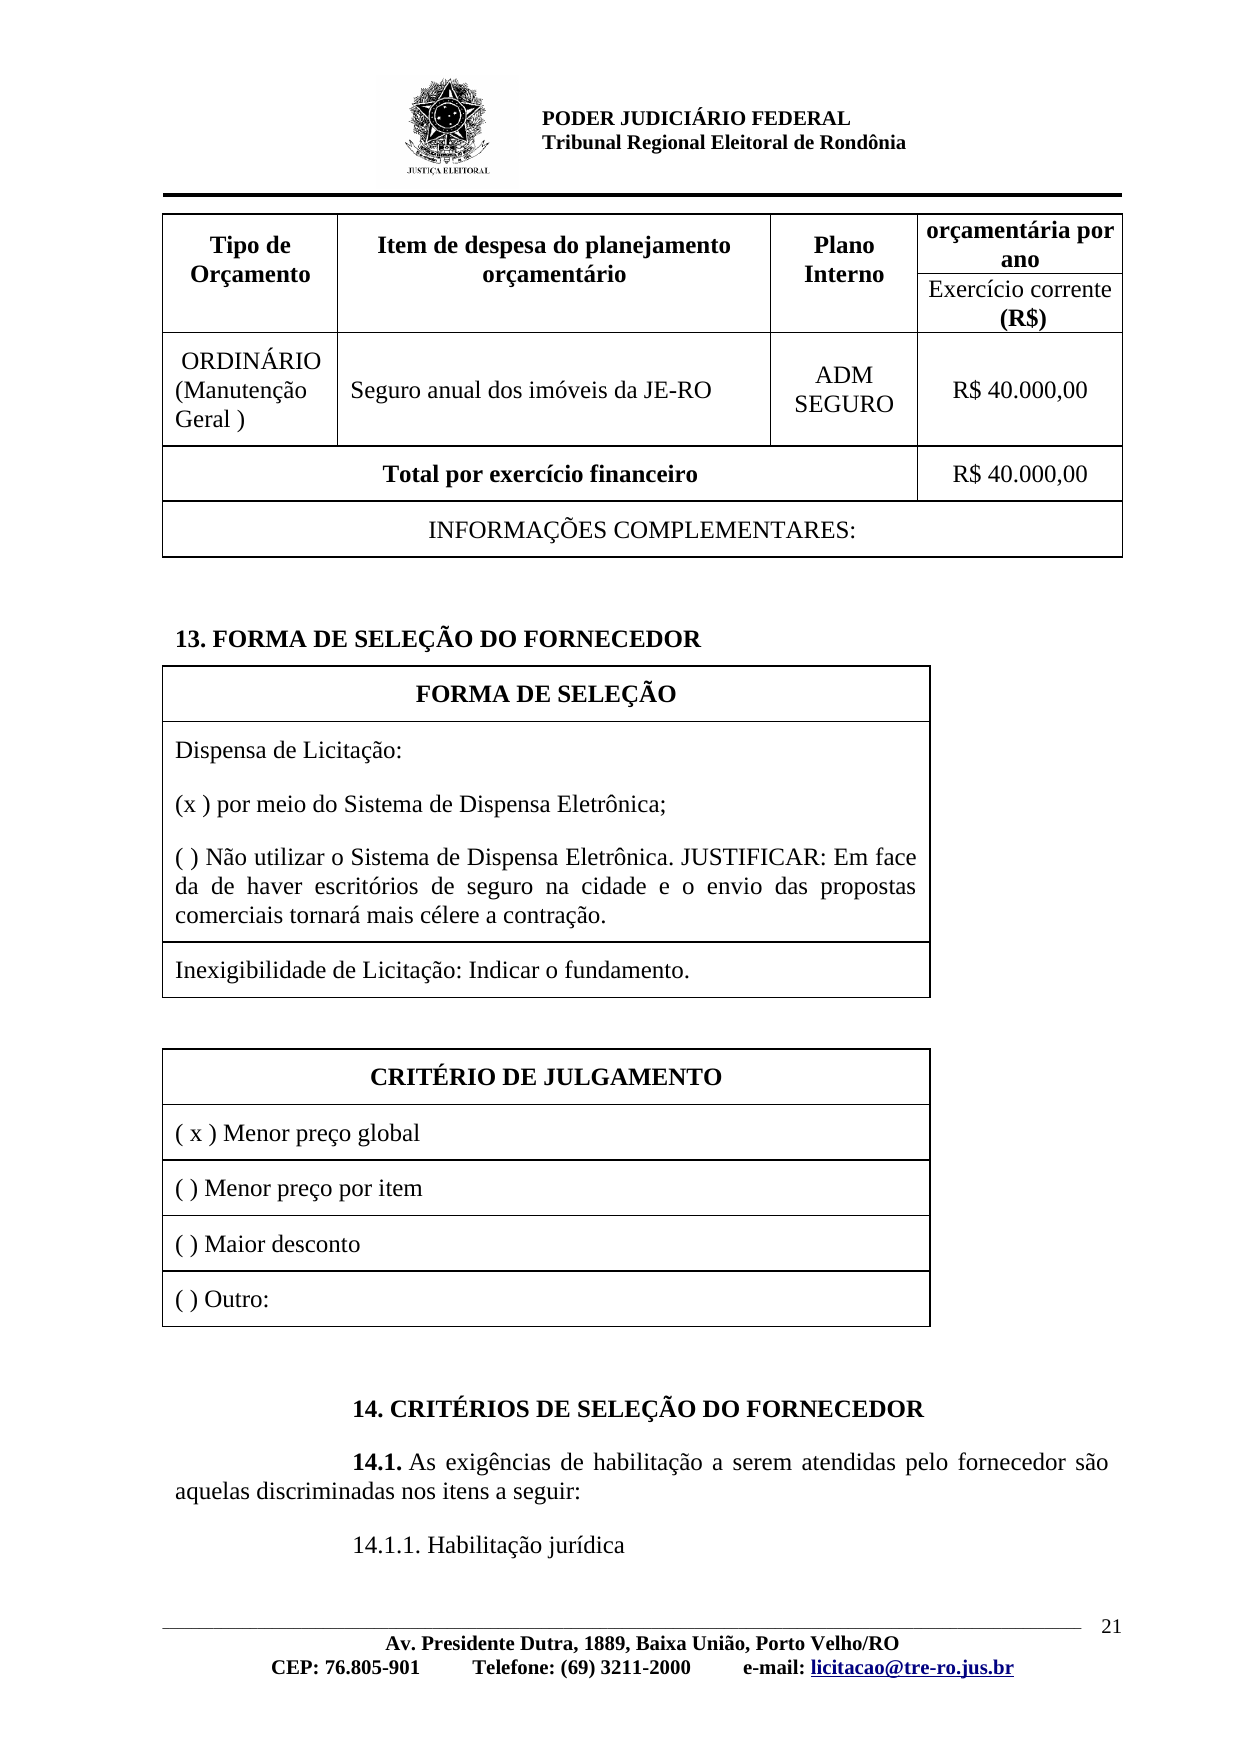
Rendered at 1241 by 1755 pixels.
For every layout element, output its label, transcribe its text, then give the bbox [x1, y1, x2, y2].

table_cell orçamentária por ano [918, 215, 1122, 273]
table_cell ADM SEGURO [771, 333, 917, 445]
table_cell Item de despesa do planejamento orçamentário [338, 215, 770, 332]
table_cell INFORMAÇÕES COMPLEMENTARES: [163, 502, 1122, 556]
table_cell ORDINÁRIO (Manutenção Geral ) [163, 333, 337, 445]
table_cell Exercício corrente (R$) [918, 274, 1122, 332]
table_cell Seguro anual dos imóveis da JE-RO [338, 333, 770, 445]
table_cell R$ 40.000,00 [918, 447, 1122, 500]
table_cell ( ) Maior desconto [163, 1216, 929, 1270]
table_cell Total por exercício financeiro [163, 447, 917, 500]
table_cell ( ) Outro: [163, 1272, 929, 1326]
table_cell R$ 40.000,00 [918, 333, 1122, 445]
table_cell ( ) Menor preço por item [163, 1161, 929, 1215]
table_header CRITÉRIO DE JULGAMENTO [163, 1050, 929, 1104]
table_cell Tipo de Orçamento [163, 215, 337, 332]
text 14. CRITÉRIOS DE SELEÇÃO DO FORNECEDOR [175, 1394, 1110, 1422]
text 14.1.1. Habilitação jurídica [175, 1530, 1110, 1559]
table_cell Inexigibilidade de Licitação: Indicar o fundamento. [163, 943, 929, 997]
table_cell Dispensa de Licitação: (x ) por meio do Sistema de Dispensa Eletrônica; ( ) Não utilizar o Sistema de Dispensa Eletrônica. JUSTIFICAR: Em face da de haver escritórios de seguro na cidade e o envio das propostas comerciais tornará mais célere a contração. [163, 722, 929, 941]
table_header FORMA DE SELEÇÃO [163, 667, 929, 721]
text 13. FORMA DE SELEÇÃO DO FORNECEDOR [175, 624, 1110, 653]
table_cell Plano Interno [771, 215, 917, 332]
text 14.1. As exigências de habilitação a serem atendidas pelo fornecedor são aquelas discriminadas nos itens a seguir: [175, 1447, 1110, 1505]
table_cell ( x ) Menor preço global [163, 1105, 929, 1159]
